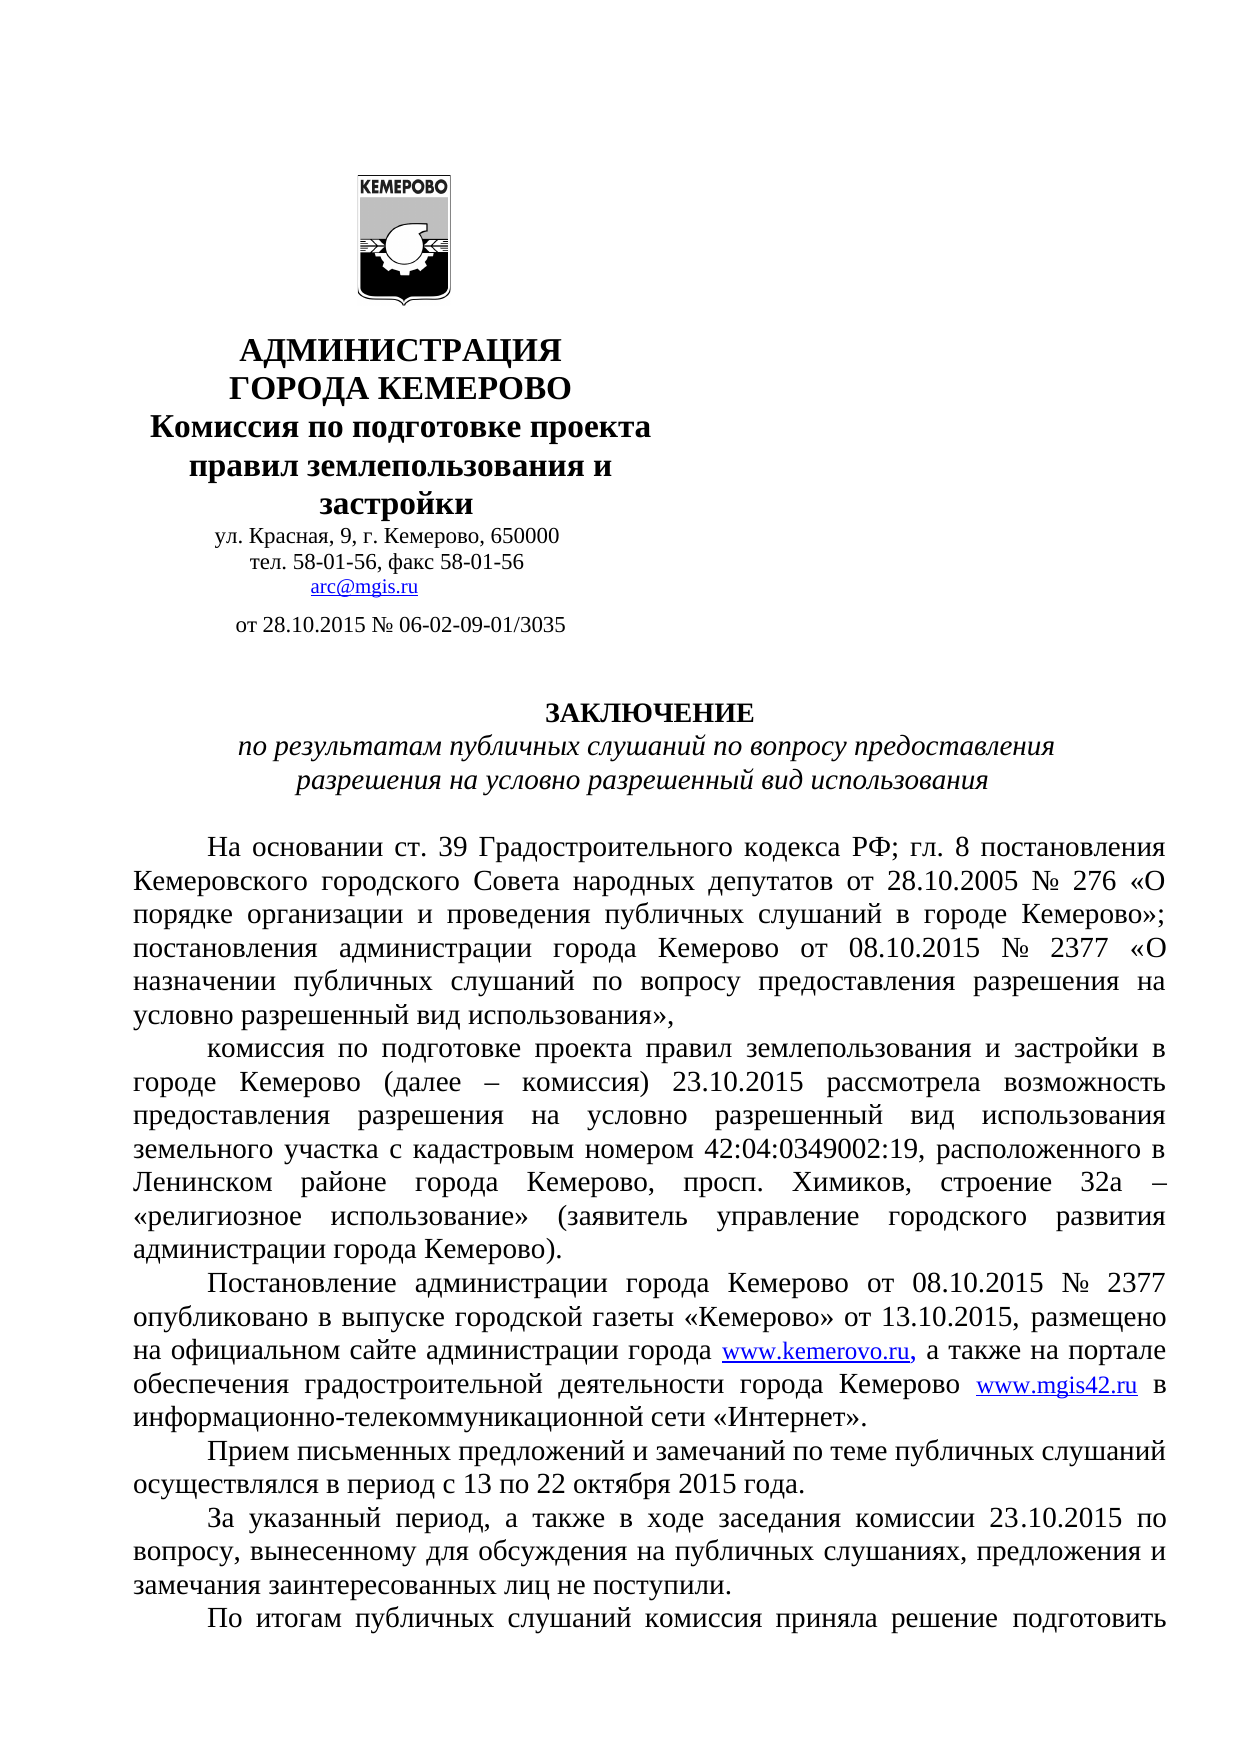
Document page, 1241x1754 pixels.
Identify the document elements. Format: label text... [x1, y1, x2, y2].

text Постановление администрации города Кемерово от 08.10.2015 № 2377 опубликовано в выпуске городской газеты «Кемерово» от 13.10.2015, размещено на официальном сайте администрации города www.kemerovo.ru, а также на портале обеспечения градостроительной деятельности города Кемерово www.mgis42.ru в информационно-телекоммуникационной сети «Интернет». [133, 1265, 1167, 1433]
text по результатам публичных слушаний по вопросу предоставления [133, 728, 1167, 762]
table_header АДМИНИСТРАЦИЯ ГОРОДА КЕМЕРОВО Комиссия по подготовке проекта правил землепользования и застройки ул. Красная, 9, г. Кемерово, 650000 тел. 58-01-56, факс 58-01-56 arc@mgis.ru от 28.10.2015 № 06-02-09-01/3035 [122, 330, 679, 664]
table_header [679, 330, 1119, 664]
text На основании ст. 39 Градостроительного кодекса РФ; гл. 8 постановления Кемеровского городского Совета народных депутатов от 28.10.2005 № 276 «О порядке организации и проведения публичных слушаний в городе Кемерово»; постановления администрации города Кемерово от 08.10.2015 № 2377 «О назначении публичных слушаний по вопросу предоставления разрешения на условно разрешенный вид использования», [133, 829, 1167, 1030]
text ЗАКЛЮЧЕНИЕ [133, 696, 1167, 728]
text Прием письменных предложений и замечаний по теме публичных слушаний осуществлялся в период с 13 по 22 октября 2015 года. [133, 1433, 1167, 1500]
picture [357, 175, 451, 306]
text комиссия по подготовке проекта правил землепользования и застройки в городе Кемерово (далее – комиссия) 23.10.2015 рассмотрела возможность предоставления разрешения на условно разрешенный вид использования земельного участка с кадастровым номером 42:04:0349002:19, расположенного в Ленинском районе города Кемерово, просп. Химиков, строение 32а – «религиозное использование» (заявитель управление городского развития администрации города Кемерово). [133, 1030, 1167, 1265]
text разрешения на условно разрешенный вид использования [133, 762, 1167, 796]
text По итогам публичных слушаний комиссия приняла решение подготовить [133, 1601, 1167, 1634]
text За указанный период, а также в ходе заседания комиссии 23.10.2015 по вопросу, вынесенному для обсуждения на публичных слушаниях, предложения и замечания заинтересованных лиц не поступили. [133, 1500, 1167, 1601]
